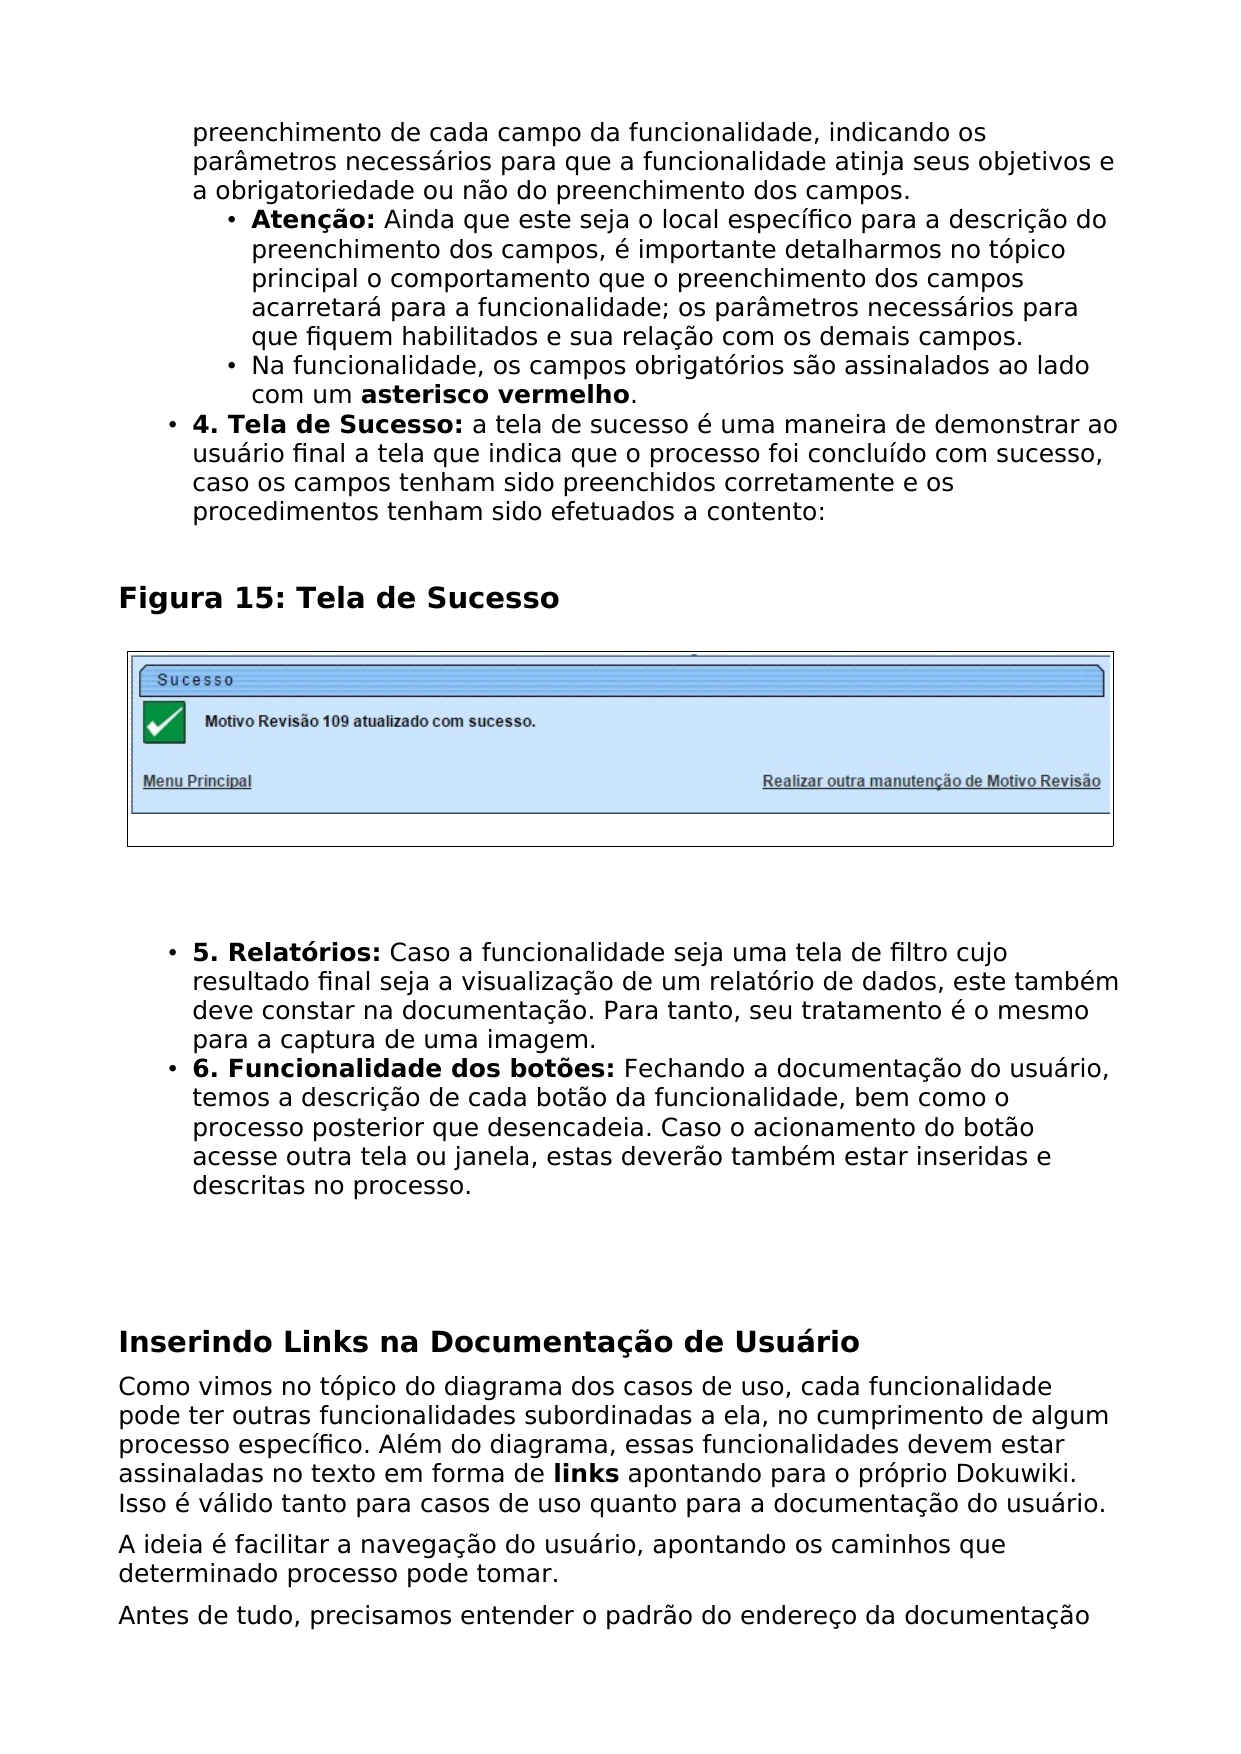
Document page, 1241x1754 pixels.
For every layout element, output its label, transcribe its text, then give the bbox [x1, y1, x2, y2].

table_header [128, 652, 1113, 846]
picture [129, 654, 1111, 814]
subtitle Figura 15: Tela de Sucesso [118, 581, 1122, 615]
subtitle Inserindo Links na Documentação de Usuário [118, 1326, 1122, 1359]
text A ideia é facilitar a navegação do usuário, apontando os caminhos que determinado processo pode tomar. [118, 1530, 1122, 1589]
list preenchimento de cada campo da funcionalidade, indicando os parâmetros necessários para que a funcionalidade atinja seus objetivos e a obrigatoriedade ou não do preenchimento dos campos. [177, 118, 1122, 206]
list 4. Tela de Sucesso: a tela de sucesso é uma maneira de demonstrar ao usuário final a tela que indica que o processo foi concluído com sucesso, caso os campos tenham sido preenchidos corretamente e os procedimentos tenham sido efetuados a contento: [177, 410, 1122, 526]
text Como vimos no tópico do diagrama dos casos de uso, cada funcionalidade pode ter outras funcionalidades subordinadas a ela, no cumprimento de algum processo específico. Além do diagrama, essas funcionalidades devem estar assinaladas no texto em forma de links apontando para o próprio Dokuwiki. Isso é válido tanto para casos de uso quanto para a documentação do usuário. [118, 1372, 1122, 1518]
text Antes de tudo, precisamos entender o padrão do endereço da documentação [118, 1601, 1122, 1630]
list 6. Funcionalidade dos botões: Fechando a documentação do usuário, temos a descrição de cada botão da funcionalidade, bem como o processo posterior que desencadeia. Caso o acionamento do botão acesse outra tela ou janela, estas deverão também estar inseridas e descritas no processo. [177, 1054, 1122, 1200]
list Atenção: Ainda que este seja o local específico para a descrição do preenchimento dos campos, é importante detalharmos no tópico principal o comportamento que o preenchimento dos campos acarretará para a funcionalidade; os parâmetros necessários para que fiquem habilitados e sua relação com os demais campos. [236, 206, 1122, 351]
list 5. Relatórios: Caso a funcionalidade seja uma tela de filtro cujo resultado final seja a visualização de um relatório de dados, este também deve constar na documentação. Para tanto, seu tratamento é o mesmo para a captura de uma imagem. [177, 938, 1122, 1054]
list Na funcionalidade, os campos obrigatórios são assinalados ao lado com um asterisco vermelho. [236, 351, 1122, 410]
